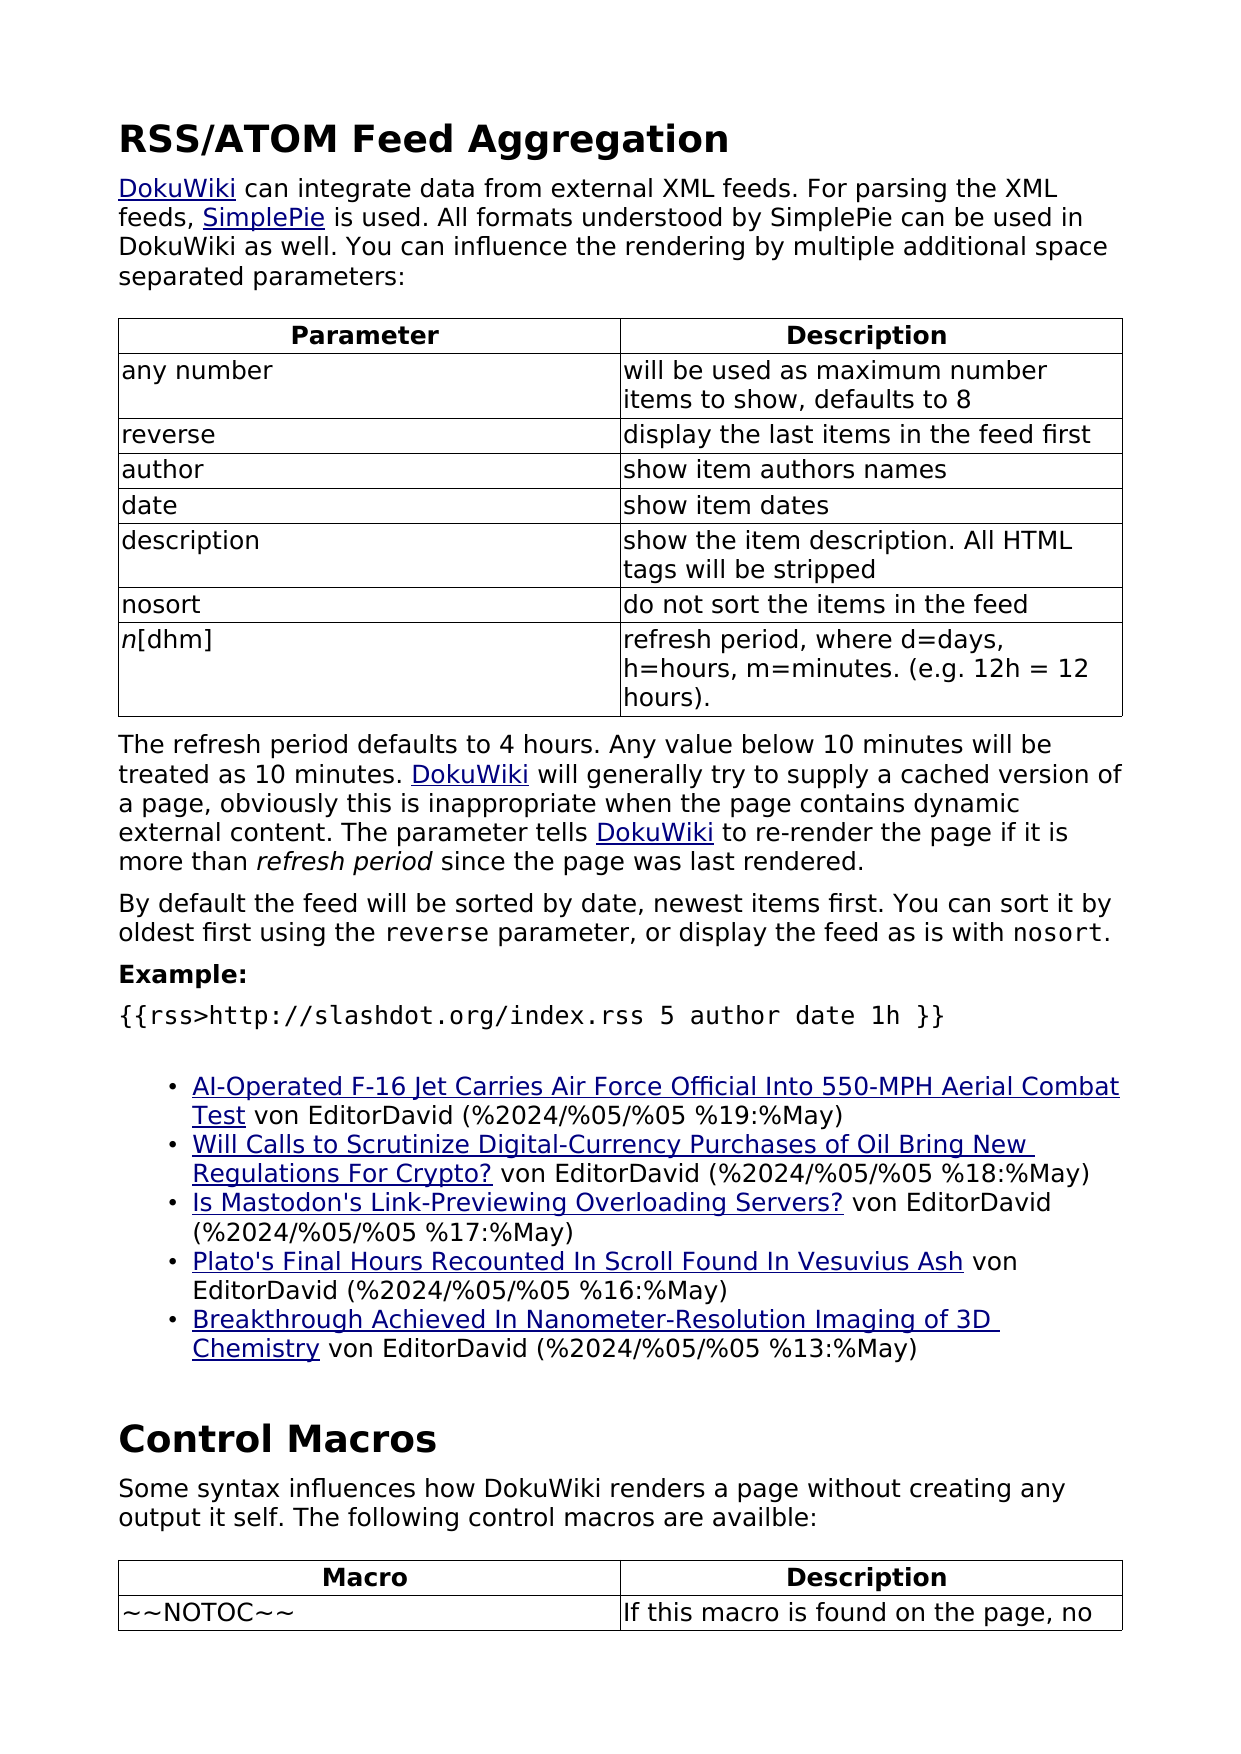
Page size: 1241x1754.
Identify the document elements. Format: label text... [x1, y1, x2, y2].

table_cell do not sort the items in the feed [621, 588, 1122, 622]
subtitle Control Macros [118, 1418, 1122, 1462]
text {{rss>http://slashdot.org/index.rss 5 author date 1h }} [118, 1001, 1122, 1031]
table_cell ~~NOTOC~~ [119, 1596, 620, 1630]
list AI-Operated F-16 Jet Carries Air Force Official Into 550-MPH Aerial Combat Test von EditorDavid (%2024/%05/%05 %19:%May) [177, 1072, 1122, 1130]
table_cell any number [119, 354, 620, 418]
table_cell author [119, 454, 620, 488]
list Will Calls to Scrutinize Digital-Currency Purchases of Oil Bring New Regulations For Crypto? von EditorDavid (%2024/%05/%05 %18:%May) [177, 1130, 1122, 1188]
table_header Description [621, 319, 1122, 353]
subtitle RSS/ATOM Feed Aggregation [118, 118, 1122, 162]
table_cell nosort [119, 588, 620, 622]
text By default the feed will be sorted by date, newest items first. You can sort it by oldest first using the reverse parameter, or display the feed as is with nosort. [118, 889, 1122, 947]
table_cell date [119, 489, 620, 523]
list Plato's Final Hours Recounted In Scroll Found In Vesuvius Ash von EditorDavid (%2024/%05/%05 %16:%May) [177, 1247, 1122, 1305]
text Example: [118, 960, 1122, 989]
table_cell will be used as maximum number items to show, defaults to 8 [621, 354, 1122, 418]
list Is Mastodon's Link-Previewing Overloading Servers? von EditorDavid (%2024/%05/%05 %17:%May) [177, 1188, 1122, 1247]
text The refresh period defaults to 4 hours. Any value below 10 minutes will be treated as 10 minutes. DokuWiki will generally try to supply a cached version of a page, obviously this is inappropriate when the page contains dynamic external content. The parameter tells DokuWiki to re-render the page if it is more than refresh period since the page was last rendered. [118, 731, 1122, 876]
list Breakthrough Achieved In Nanometer-Resolution Imaging of 3D Chemistry von EditorDavid (%2024/%05/%05 %13:%May) [177, 1305, 1122, 1363]
table_cell description [119, 524, 620, 587]
table_cell show item dates [621, 489, 1122, 523]
table_cell refresh period, where d=days, h=hours, m=minutes. (e.g. 12h = 12 hours). [621, 623, 1122, 716]
text Some syntax influences how DokuWiki renders a page without creating any output it self. The following control macros are availble: [118, 1474, 1122, 1532]
table_cell show the item description. All HTML tags will be stripped [621, 524, 1122, 587]
table_cell If this macro is found on the page, no [621, 1596, 1122, 1630]
table_cell n[dhm] [119, 623, 620, 716]
table_header Description [621, 1561, 1122, 1595]
table_header Macro [119, 1561, 620, 1595]
table_cell show item authors names [621, 454, 1122, 488]
table_header Parameter [119, 319, 620, 353]
text DokuWiki can integrate data from external XML feeds. For parsing the XML feeds, SimplePie is used. All formats understood by SimplePie can be used in DokuWiki as well. You can influence the rendering by multiple additional space separated parameters: [118, 174, 1122, 291]
table_cell display the last items in the feed first [621, 419, 1122, 453]
table_cell reverse [119, 419, 620, 453]
